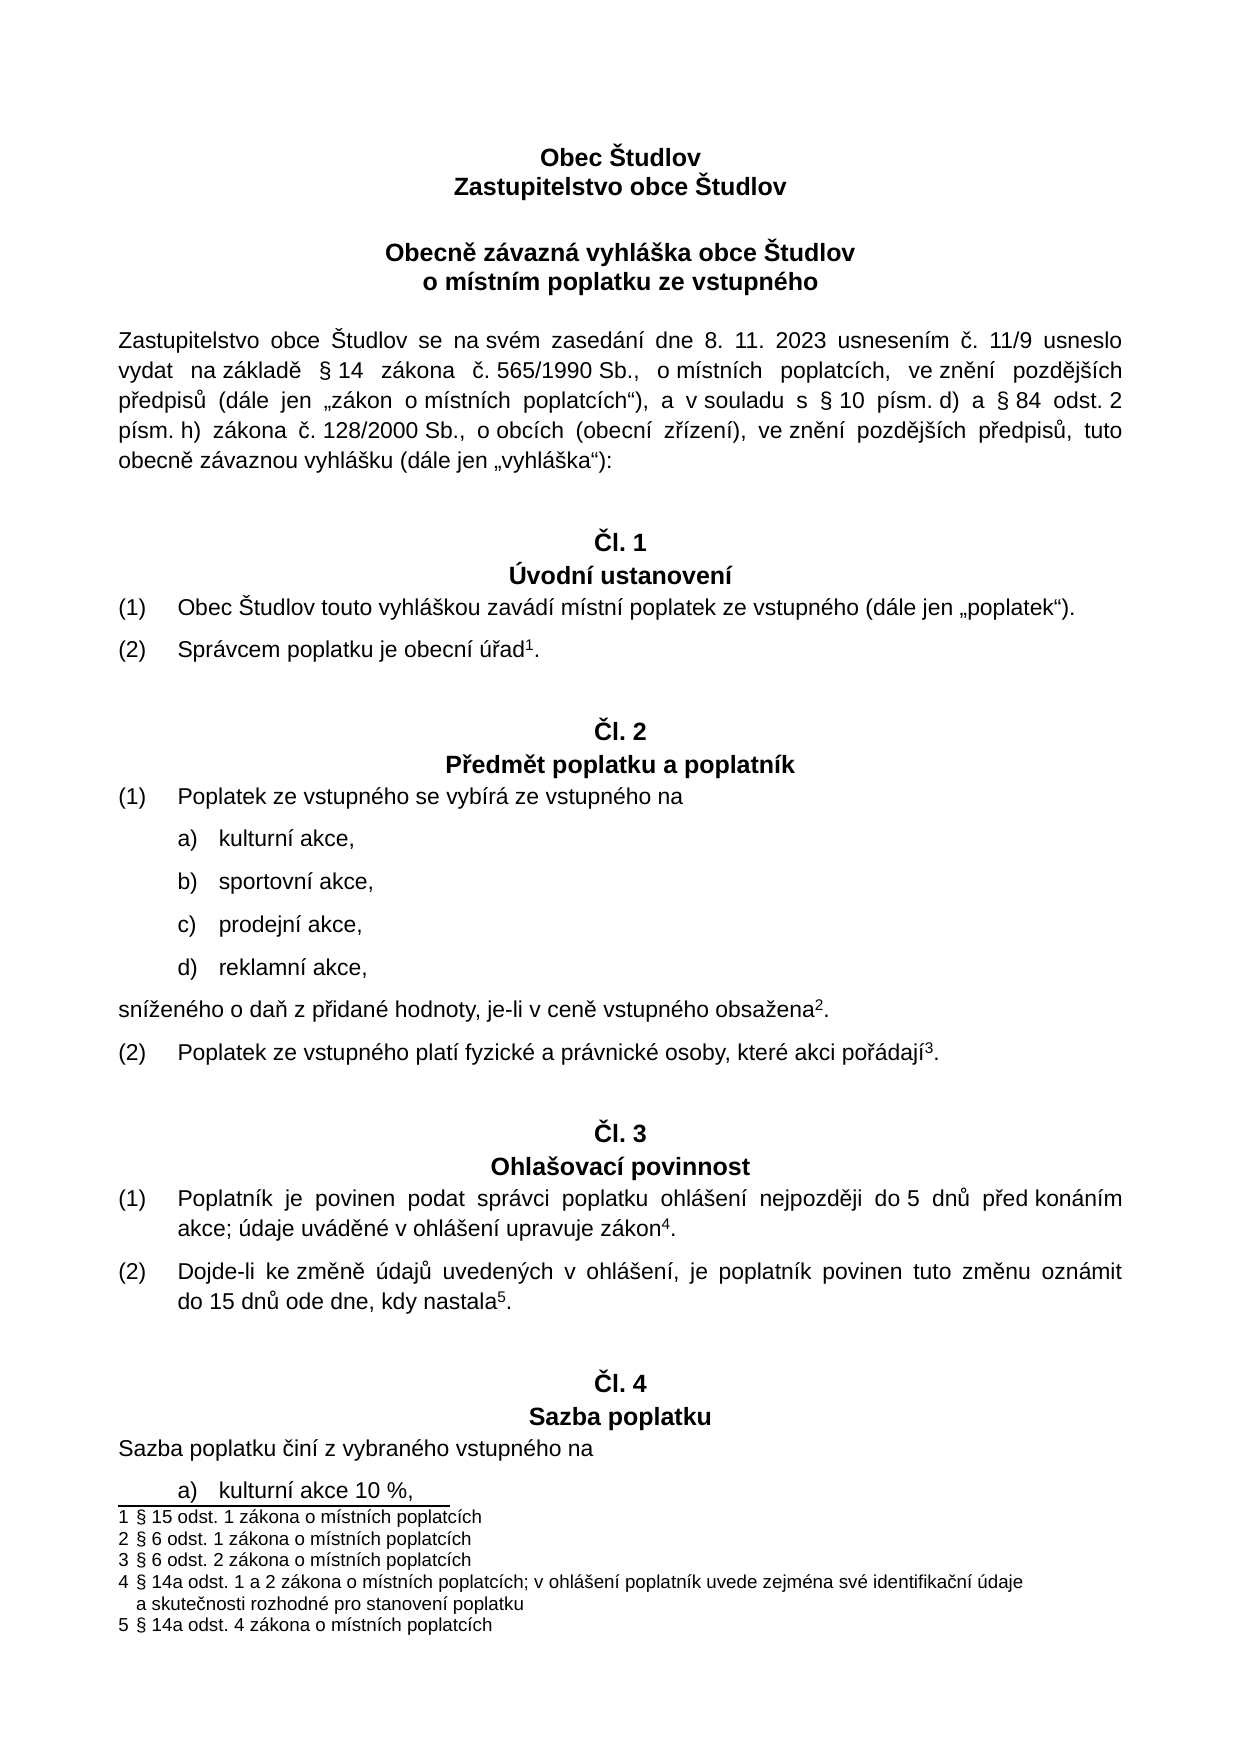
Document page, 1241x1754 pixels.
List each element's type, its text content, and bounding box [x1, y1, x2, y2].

list Poplatník je povinen podat správci poplatku ohlášení nejpozději do 5 dnů před konáním akce; údaje uváděné v ohlášení upravuje zákon. [118, 1185, 1122, 1242]
list Poplatek ze vstupného se vybírá ze vstupného na [118, 783, 1122, 809]
subtitle Čl. 1 Úvodní ustanovení [118, 528, 1122, 589]
text § 6 odst. 1 zákona o místních poplatcích [118, 1528, 1122, 1549]
list kulturní akce 10 %, [177, 1477, 1122, 1504]
list Obec Študlov touto vyhláškou zavádí místní poplatek ze vstupného (dále jen „poplatek“). [118, 594, 1122, 620]
list Správcem poplatku je obecní úřad. [118, 636, 1122, 663]
subtitle Čl. 3 Ohlašovací povinnost [118, 1119, 1122, 1181]
list sportovní akce, [177, 868, 1122, 894]
text Sazba poplatku činí z vybraného vstupného na [118, 1434, 1122, 1461]
title Obec Študlov Zastupitelstvo obce Študlov [118, 143, 1122, 201]
list § 14a odst. 4 zákona o místních poplatcích [118, 1614, 1122, 1635]
list prodejní akce, [177, 911, 1122, 937]
list § 6 odst. 2 zákona o místních poplatcích [118, 1549, 1122, 1571]
list reklamní akce, [177, 953, 1122, 980]
list Poplatek ze vstupného platí fyzické a právnické osoby, které akci pořádají. [118, 1039, 1122, 1065]
list kulturní akce, [177, 825, 1122, 852]
subtitle Čl. 2 Předmět poplatku a poplatník [118, 717, 1122, 778]
text Zastupitelstvo obce Študlov se na svém zasedání dne 8. 11. 2023 usnesením č. 11/9 usneslo vydat na základě § 14 zákona č. 565/1990 Sb., o místních poplatcích, ve znění pozdějších předpisů (dále jen „zákon o místních poplatcích“), a v souladu s § 10 písm. d) a § 84 odst. 2 písm. h) zákona č. 128/2000 Sb., o obcích (obecní zřízení), ve znění pozdějších předpisů, tuto obecně závaznou vyhlášku (dále jen „vyhláška“): [118, 327, 1122, 474]
list Dojde-li ke změně údajů uvedených v ohlášení, je poplatník povinen tuto změnu oznámit do 15 dnů ode dne, kdy nastala. [118, 1258, 1122, 1315]
subtitle Čl. 4 Sazba poplatku [118, 1368, 1122, 1430]
text sníženého o daň z přidané hodnoty, je-li v ceně vstupného obsažena. [118, 996, 1122, 1023]
list § 15 odst. 1 zákona o místních poplatcích [118, 1506, 1122, 1528]
subtitle Obecně závazná vyhláška obce Študlov o místním poplatku ze vstupného [118, 238, 1122, 295]
list § 14a odst. 1 a 2 zákona o místních poplatcích; v ohlášení poplatník uvede zejména své identifikační údaje a skutečnosti rozhodné pro stanovení poplatku [118, 1571, 1122, 1614]
